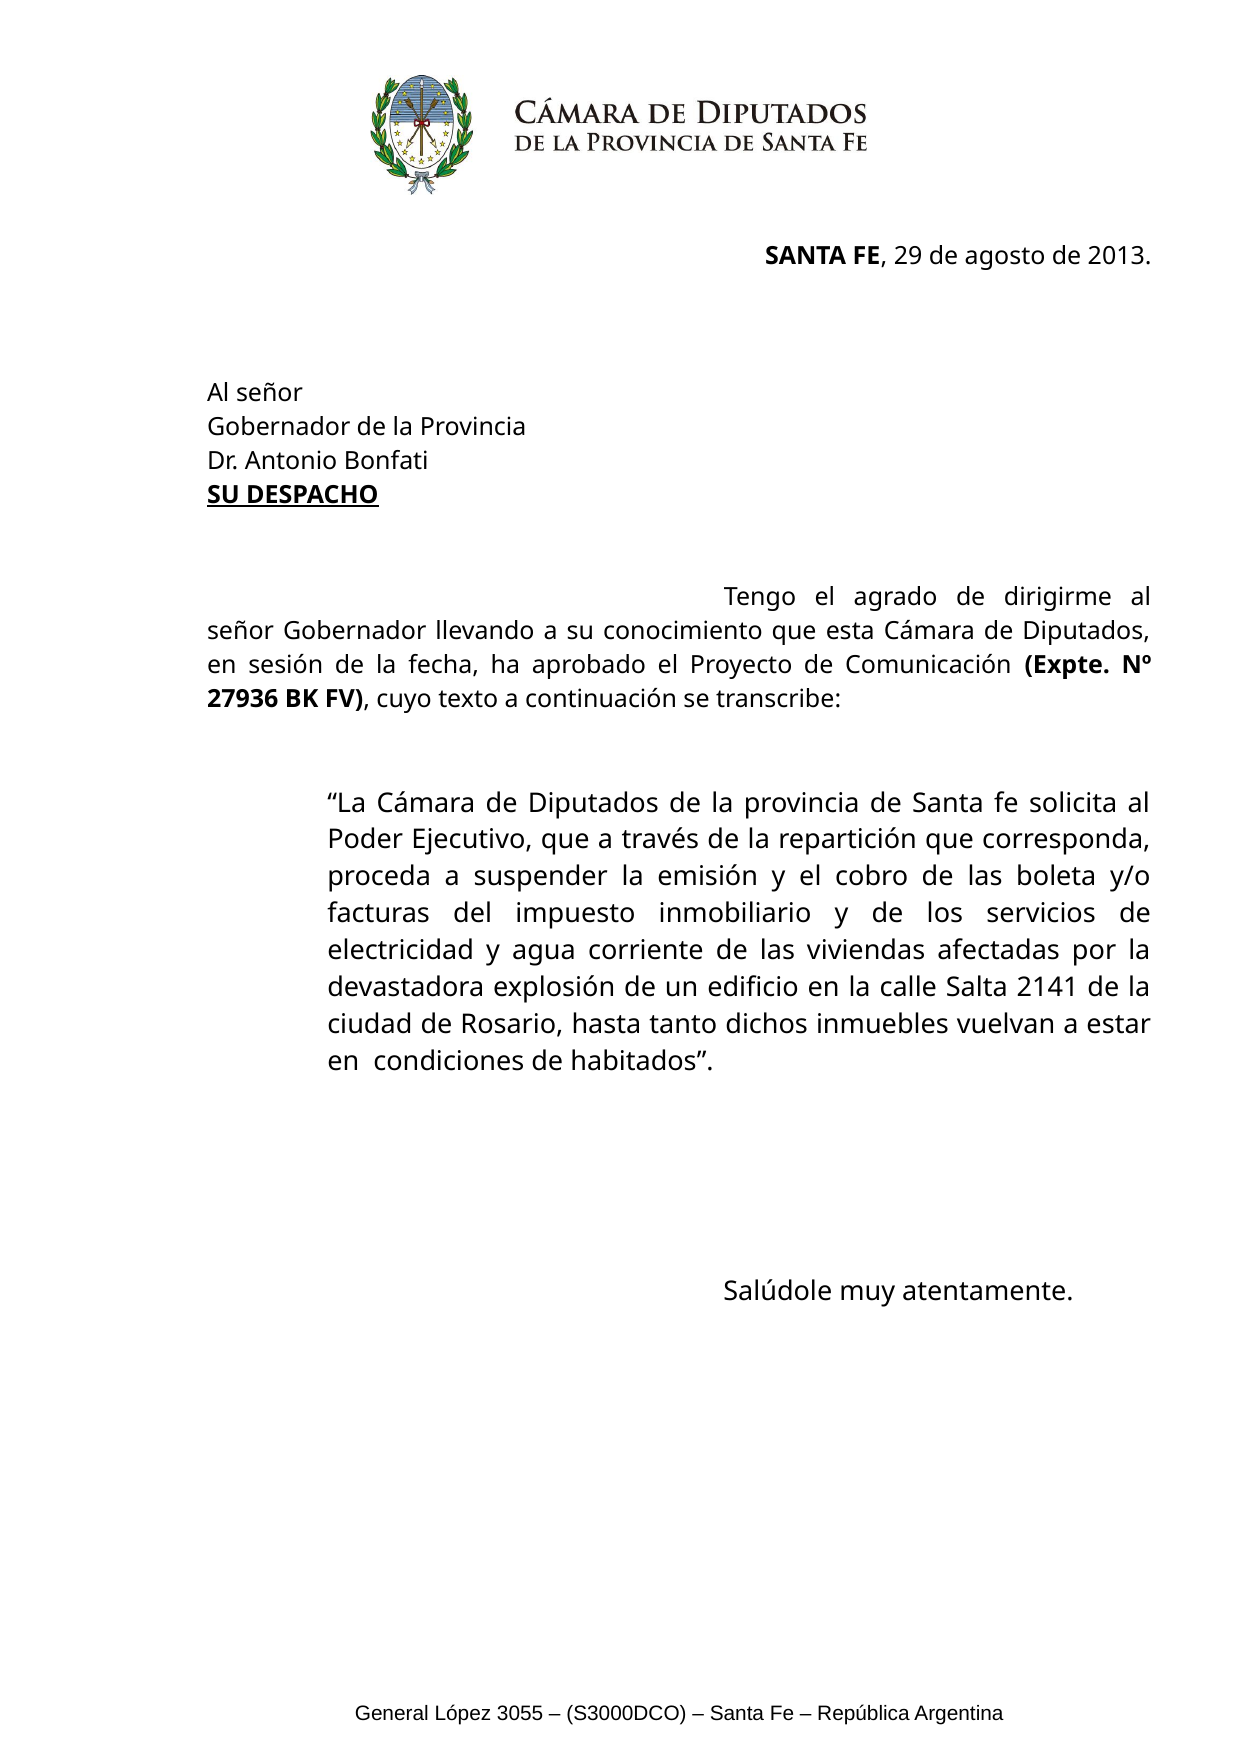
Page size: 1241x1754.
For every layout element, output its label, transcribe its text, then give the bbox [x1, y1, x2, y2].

text “La Cámara de Diputados de la provincia de Santa fe solicita al Poder Ejecutivo, que a través de la repartición que corresponda, proceda a suspender la emisión y el cobro de las boleta y/o facturas del impuesto inmobiliario y de los servicios de electricidad y agua corriente de las viviendas afectadas por la devastadora explosión de un edificio en la calle Salta 2141 de la ciudad de Rosario, hasta tanto dichos inmuebles vuelvan a estar en condiciones de habitados”. [327, 783, 1152, 1078]
text Tengo el agrado de dirigirme al señor Gobernador llevando a su conocimiento que esta Cámara de Diputados, en sesión de la fecha, ha aprobado el Proyecto de Comunicación (Expte. Nº 27936 BK FV), cuyo texto a continuación se transcribe: [207, 579, 1152, 715]
text Gobernador de la Provincia [207, 408, 1152, 442]
text SANTA FE, 29 de agosto de 2013. [207, 238, 1152, 272]
text Al señor [207, 374, 1152, 408]
text Dr. Antonio Bonfati [207, 442, 1152, 476]
text Salúdole muy atentamente. [649, 1271, 1152, 1308]
text SU DESPACHO [207, 476, 1152, 511]
picture [370, 75, 867, 199]
